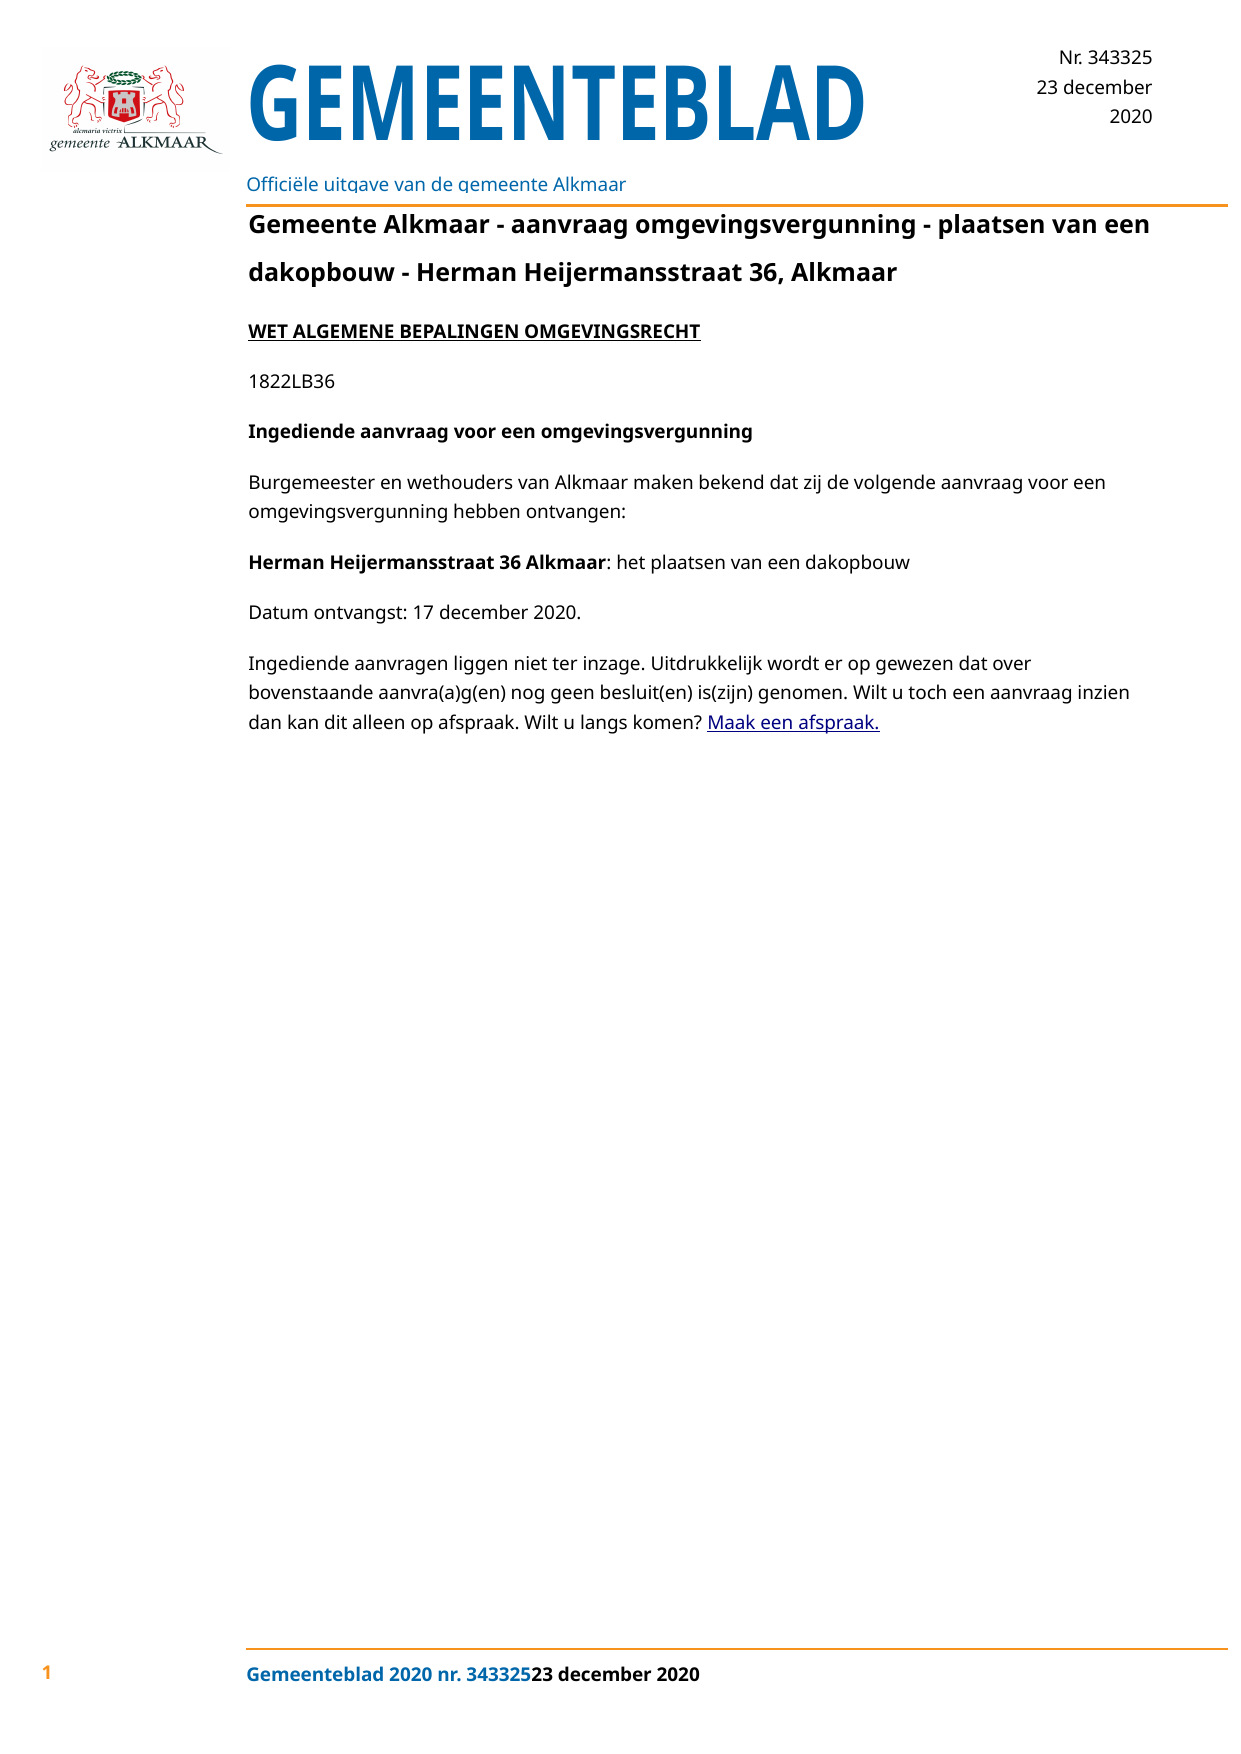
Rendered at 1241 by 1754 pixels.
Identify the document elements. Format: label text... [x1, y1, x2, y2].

text Ingediende aanvragen liggen niet ter inzage. Uitdrukkelijk wordt er op gewezen dat over bovenstaande aanvra(a)g(en) nog geen besluit(en) is(zijn) genomen. Wilt u toch een aanvraag inzien dan kan dit alleen op afspraak. Wilt u langs komen? Maak een afspraak. [248, 650, 1152, 735]
picture [41, 47, 231, 172]
text Ingediende aanvraag voor een omgevingsvergunning [248, 419, 1152, 444]
text 1822LB36 [248, 368, 1152, 394]
text Burgemeester en wethouders van Alkmaar maken bekend dat zij de volgende aanvraag voor een omgevingsvergunning hebben ontvangen: [248, 469, 1152, 524]
text Gemeente Alkmaar - aanvraag omgevingsvergunning - plaatsen van een dakopbouw - Herman Heijermansstraat 36, Alkmaar [248, 207, 1152, 288]
text Herman Heijermansstraat 36 Alkmaar: het plaatsen van een dakopbouw [248, 549, 1152, 575]
text Datum ontvangst: 17 december 2020. [248, 599, 1152, 625]
text WET ALGEMENE BEPALINGEN OMGEVINGSRECHT [248, 318, 1152, 344]
